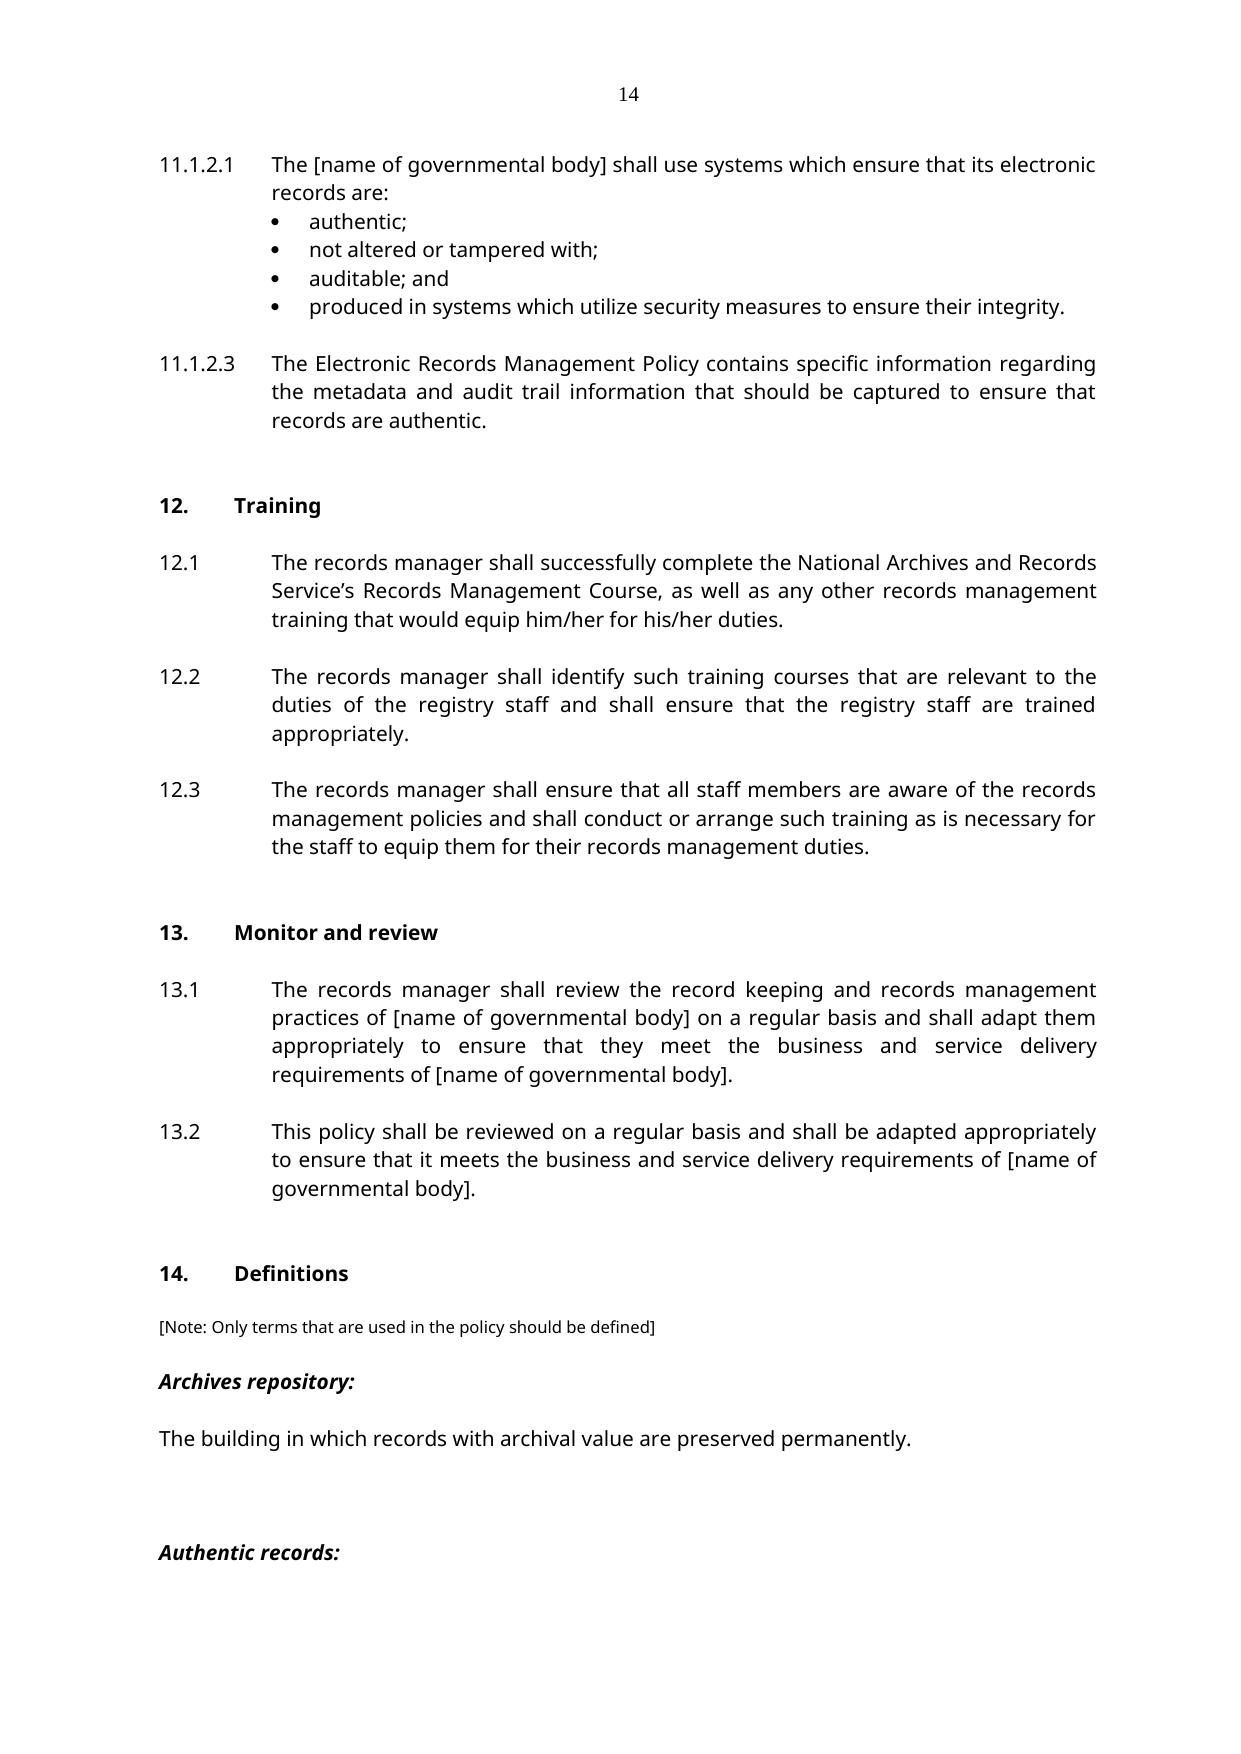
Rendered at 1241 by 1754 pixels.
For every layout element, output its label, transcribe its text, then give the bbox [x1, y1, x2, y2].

text 12.3 The records manager shall ensure that all staff members are aware of the records management policies and shall conduct or arrange such training as is necessary for the staff to equip them for their records management duties. [159, 776, 1098, 861]
list authentic; [271, 207, 1098, 235]
text 11.1.2.1 The [name of governmental body] shall use systems which ensure that its electronic records are: [159, 150, 1098, 207]
list produced in systems which utilize security measures to ensure their integrity. [271, 292, 1098, 321]
text [Note: Only terms that are used in the policy should be defined] [159, 1316, 1098, 1339]
text Archives repository: [159, 1367, 1098, 1396]
text Authentic records: [159, 1538, 1098, 1566]
text 12.2 The records manager shall identify such training courses that are relevant to the duties of the registry staff and shall ensure that the registry staff are trained appropriately. [159, 662, 1098, 747]
subtitle 13. Monitor and review [159, 918, 1098, 946]
text 11.1.2.3 The Electronic Records Management Policy contains specific information regarding the metadata and audit trail information that should be captured to ensure that records are authentic. [159, 349, 1098, 434]
text The building in which records with archival value are preserved permanently. [159, 1424, 1098, 1452]
subtitle 12. Training [159, 491, 1098, 520]
list auditable; and [271, 264, 1098, 292]
list not altered or tampered with; [271, 235, 1098, 264]
text 13.2 This policy shall be reviewed on a regular basis and shall be adapted appropriately to ensure that it meets the business and service delivery requirements of [name of governmental body]. [159, 1117, 1098, 1202]
subtitle 14. Definitions [159, 1259, 1098, 1287]
text 13.1 The records manager shall review the record keeping and records management practices of [name of governmental body] on a regular basis and shall adapt them appropriately to ensure that they meet the business and service delivery requirements of [name of governmental body]. [159, 975, 1098, 1088]
text 12.1 The records manager shall successfully complete the National Archives and Records Service’s Records Management Course, as well as any other records management training that would equip him/her for his/her duties. [159, 548, 1098, 633]
